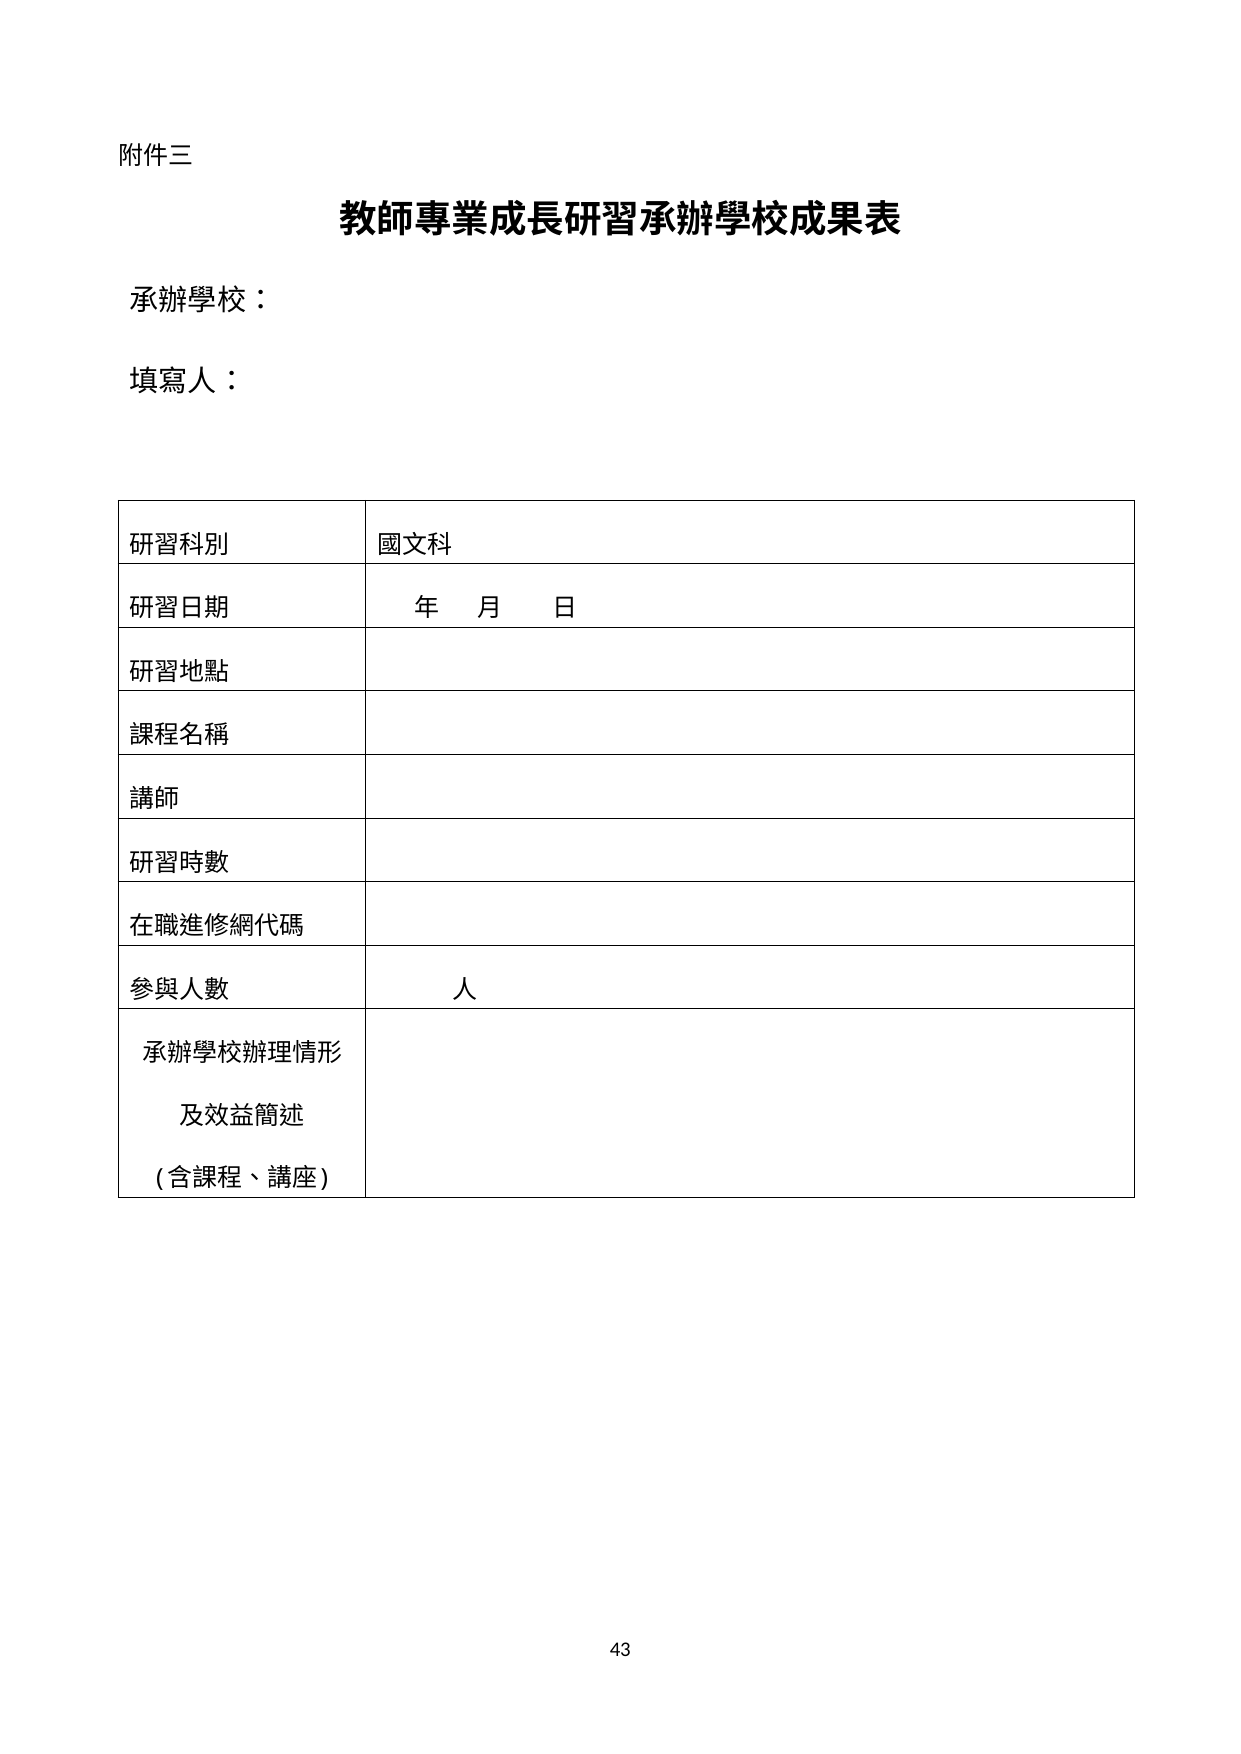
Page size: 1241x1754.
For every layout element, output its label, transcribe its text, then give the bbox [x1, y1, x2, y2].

table_cell [366, 628, 1134, 690]
table_cell 填寫人： [118, 337, 623, 418]
text 附件三 [118, 112, 1122, 175]
table_cell 研習地點 [119, 628, 365, 690]
table_cell 課程名稱 [119, 691, 365, 754]
table_cell [366, 819, 1134, 881]
table_cell [366, 691, 1134, 754]
table_cell [366, 1009, 1134, 1197]
text 教師專業成長研習承辦學校成果表 [118, 175, 1122, 237]
table_cell 講師 [119, 755, 365, 817]
table_header 研習科別 [119, 501, 365, 563]
table_cell 承辦學校辦理情形 及效益簡述 (含課程、講座) [119, 1009, 365, 1197]
table_cell 研習時數 [119, 819, 365, 881]
table_header 承辦學校： [118, 256, 623, 337]
table_cell [366, 882, 1134, 944]
table_cell 人 [366, 946, 1134, 1008]
table_cell [624, 337, 1122, 418]
table_header 國文科 [366, 501, 1134, 563]
table_cell [366, 755, 1134, 817]
table_cell 研習日期 [119, 564, 365, 627]
table_cell 年 月 日 [366, 564, 1134, 627]
table_cell 參與人數 [119, 946, 365, 1008]
table_cell 在職進修網代碼 [119, 882, 365, 944]
table_header [624, 256, 1122, 337]
